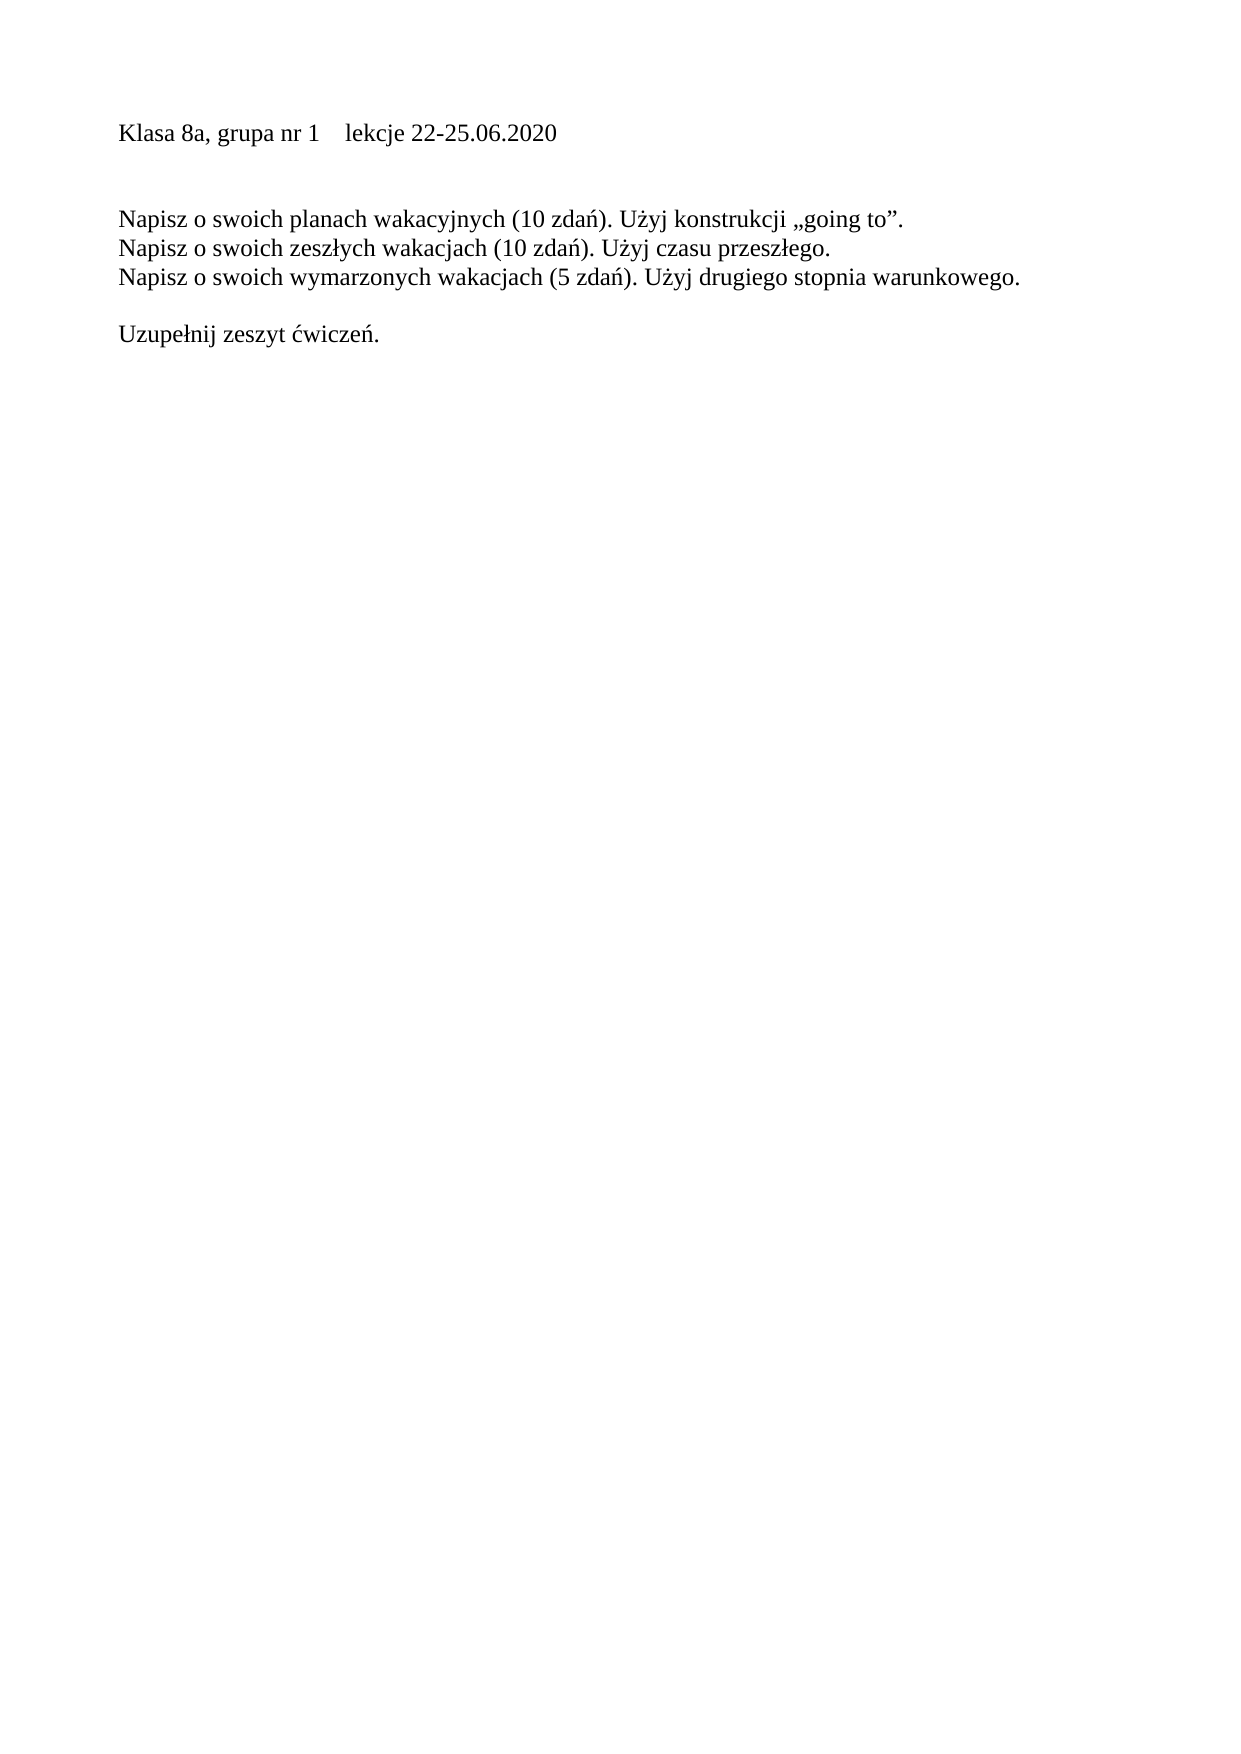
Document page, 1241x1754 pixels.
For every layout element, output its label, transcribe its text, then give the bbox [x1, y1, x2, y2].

text Klasa 8a, grupa nr 1 lekcje 22-25.06.2020 [118, 118, 1122, 147]
text Uzupełnij zeszyt ćwiczeń. [118, 319, 1122, 348]
text Napisz o swoich planach wakacyjnych (10 zdań). Użyj konstrukcji „going to”. [118, 204, 1122, 233]
text Napisz o swoich zeszłych wakacjach (10 zdań). Użyj czasu przeszłego. [118, 233, 1122, 262]
text Napisz o swoich wymarzonych wakacjach (5 zdań). Użyj drugiego stopnia warunkowego. [118, 262, 1122, 291]
